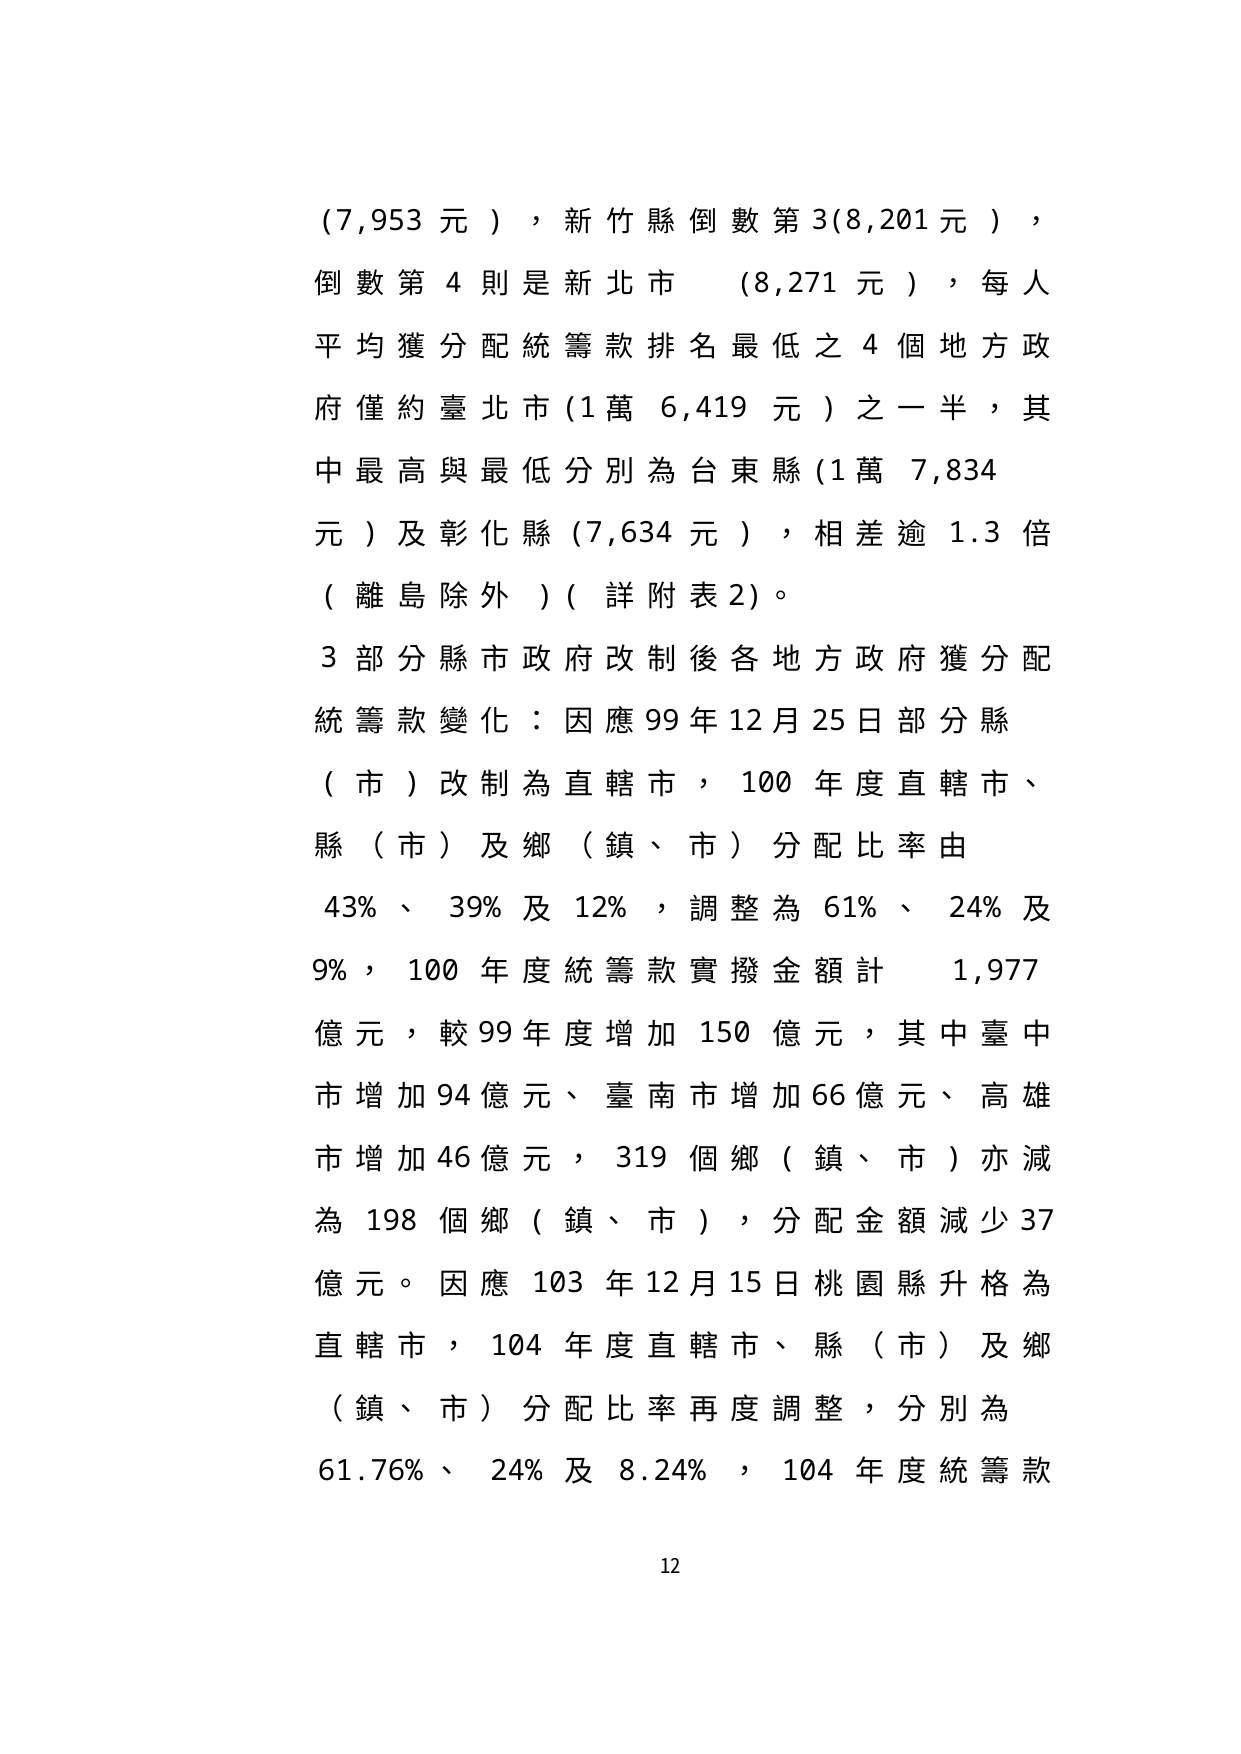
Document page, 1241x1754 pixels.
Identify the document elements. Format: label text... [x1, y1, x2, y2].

text 3部分縣市政府改制後各地方政府獲分配統籌款變化：因應99年12月25日部分縣(市)改制為直轄市，100年度直轄市、縣（市）及鄉（鎮、市）分配比率由43%、39%及12%，調整為61%、24%及9%，100年度統籌款實撥金額計 1,977億元，較99年度增加150億元，其中臺中市增加94億元、臺南市增加66億元、高雄市增加46億元，319個鄉(鎮、市)亦減為198個鄉(鎮、市)，分配金額減少37億元。因應103年12月15日桃園縣升格為直轄市，104年度直轄市、縣（市）及鄉（鎮、市）分配比率再度調整，分別為61.76%、24%及8.24%，104年度統籌款實撥金額計2,412億元，較103年度增加127億元，桃園市計增加50億元(詳附表3)。縣市改制後，未採行相關事權歸屬等調整配套措施，相關經費如國立高中職學校改隸之教育支出及署立醫療院所業務經費等並未因應調整，另行政機關組織準則之檢討，協調性不足，如部分鄉(鎮、市)自治條例與自治規則廢止或繼續沿用衍生之後續功能職掌及經費需求等問題，財劃法未配合修正，統籌款規模無法擴大，影響各地方政府獲分配合理財源。 [271, 615, 1058, 1490]
text (7,953元)，新竹縣倒數第3(8,201元)，倒數第4則是新北市 (8,271元)，每人平均獲分配統籌款排名最低之4個地方政府僅約臺北市(1萬6,419元)之一半，其中最高與最低分別為台東縣(1萬7,834元)及彰化縣(7,634元)，相差逾1.3倍(離島除外) (詳附表2)。 [271, 177, 1058, 615]
